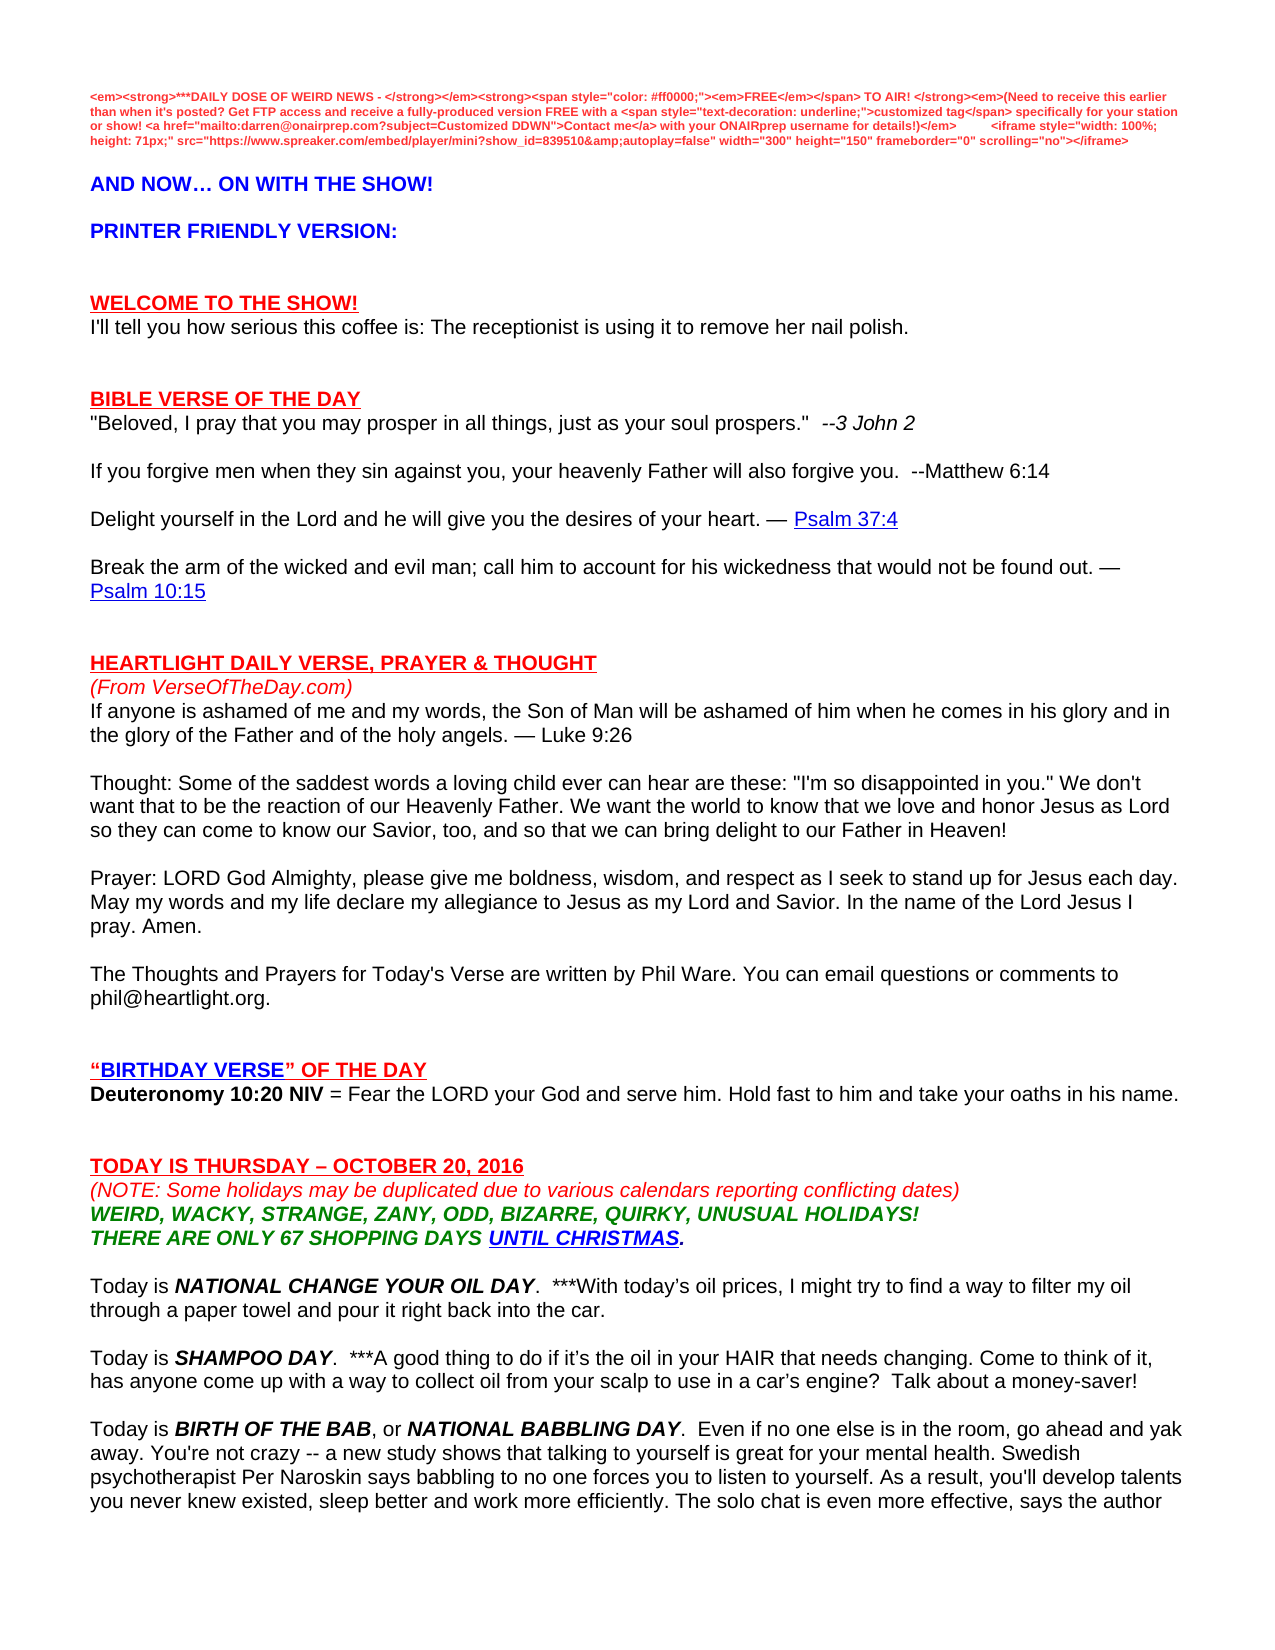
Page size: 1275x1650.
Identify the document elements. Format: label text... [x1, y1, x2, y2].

text Today is NATIONAL CHANGE YOUR OIL DAY. ***With today’s oil prices, I might try to find a way to filter my oil through a paper towel and pour it right back into the car. [90, 1273, 1185, 1321]
text WELCOME TO THE SHOW! [90, 291, 1185, 315]
text If anyone is ashamed of me and my words, the Son of Man will be ashamed of him when he comes in his glory and in the glory of the Father and of the holy angels. — Luke 9:26 [90, 698, 1185, 746]
text <em><strong>***DAILY DOSE OF WEIRD NEWS - </strong></em><strong><span style="color: #ff0000;"><em>FREE</em></span> TO AIR! </strong><em>(Need to receive this earlier than when it's posted? Get FTP access and receive a fully-produced version FREE with a <span style="text-decoration: underline;">customized tag</span> specifically for your station or show! <a href="mailto:darren@onairprep.com?subject=Customized DDWN">Contact me</a> with your ONAIRprep username for details!)</em> <iframe style="width: 100%; height: 71px;" src="https://www.spreaker.com/embed/player/mini?show_id=839510&amp;autoplay=false" width="300" height="150" frameborder="0" scrolling="no"></iframe> [90, 90, 1185, 147]
text Prayer: LORD God Almighty, please give me boldness, wisdom, and respect as I seek to stand up for Jesus each day. May my words and my life declare my allegiance to Jesus as my Lord and Savior. In the name of the Lord Jesus I pray. Amen. [90, 866, 1185, 938]
text I'll tell you how serious this coffee is: The receptionist is using it to remove her nail polish. [90, 315, 1185, 339]
text TODAY IS THURSDAY – OCTOBER 20, 2016 [90, 1154, 1185, 1178]
text The Thoughts and Prayers for Today's Verse are written by Phil Ware. You can email questions or comments to phil@heartlight.org. [90, 962, 1185, 1010]
text Thought: Some of the saddest words a loving child ever can hear are these: "I'm so disappointed in you." We don't want that to be the reaction of our Heavenly Father. We want the world to know that we love and honor Jesus as Lord so they can come to know our Savior, too, and so that we can bring delight to our Father in Heaven! [90, 770, 1185, 842]
text AND NOW… ON WITH THE SHOW! [90, 171, 1185, 195]
text (NOTE: Some holidays may be duplicated due to various calendars reporting conflicting dates) WEIRD, WACKY, STRANGE, ZANY, ODD, BIZARRE, QUIRKY, UNUSUAL HOLIDAYS! THERE ARE ONLY 67 SHOPPING DAYS UNTIL CHRISTMAS. [90, 1178, 1185, 1249]
text (From VerseOfTheDay.com) [90, 674, 1185, 698]
text HEARTLIGHT DAILY VERSE, PRAYER & THOUGHT [90, 651, 1185, 674]
text PRINTER FRIENDLY VERSION: [90, 219, 1185, 243]
text Delight yourself in the Lord and he will give you the desires of your heart. — Psalm 37:4 [90, 507, 1185, 531]
text Deuteronomy 10:20 NIV = Fear the LORD your God and serve him. Hold fast to him and take your oaths in his name. [90, 1082, 1185, 1106]
text If you forgive men when they sin against you, your heavenly Father will also forgive you. --Matthew 6:14 [90, 459, 1185, 483]
text Break the arm of the wicked and evil man; call him to account for his wickedness that would not be found out. — Psalm 10:15 [90, 555, 1185, 603]
text Today is SHAMPOO DAY. ***A good thing to do if it’s the oil in your HAIR that needs changing. Come to think of it, has anyone come up with a way to collect oil from your scalp to use in a car’s engine? Talk about a money-saver! [90, 1345, 1185, 1393]
text BIBLE VERSE OF THE DAY [90, 387, 1185, 411]
text “BIRTHDAY VERSE” OF THE DAY [90, 1058, 1185, 1082]
text Today is BIRTH OF THE BAB, or NATIONAL BABBLING DAY. Even if no one else is in the room, go ahead and yak away. You're not crazy -- a new study shows that talking to yourself is great for your mental health. Swedish psychotherapist Per Naroskin says babbling to no one forces you to listen to yourself. As a result, you'll develop talents you never knew existed, sleep better and work more efficiently. The solo chat is even more effective, says the author [90, 1417, 1185, 1513]
text "Beloved, I pray that you may prosper in all things, just as your soul prospers." --3 John 2 [90, 411, 1185, 435]
